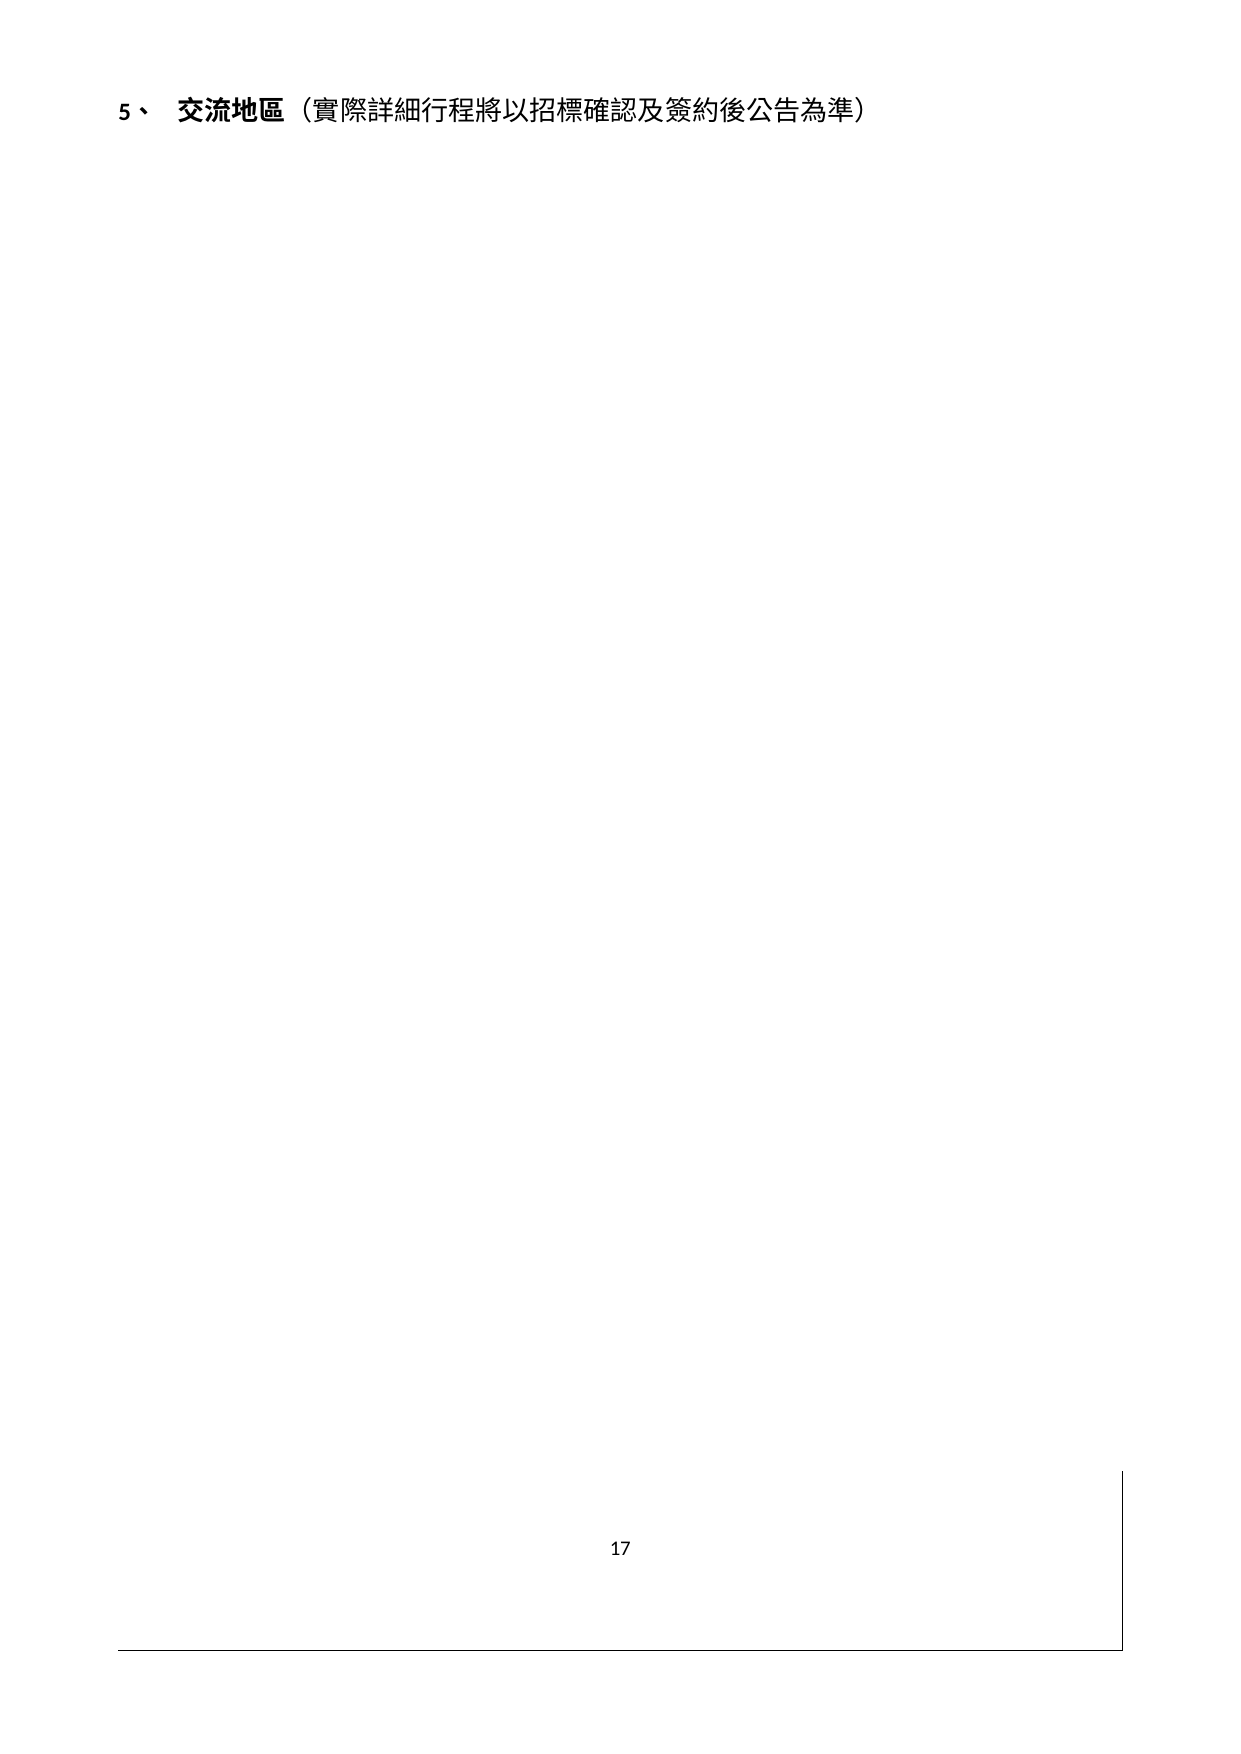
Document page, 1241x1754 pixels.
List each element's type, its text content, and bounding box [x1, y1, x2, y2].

list 交流地區（實際詳細行程將以招標確認及簽約後公告為準） [118, 89, 1122, 128]
